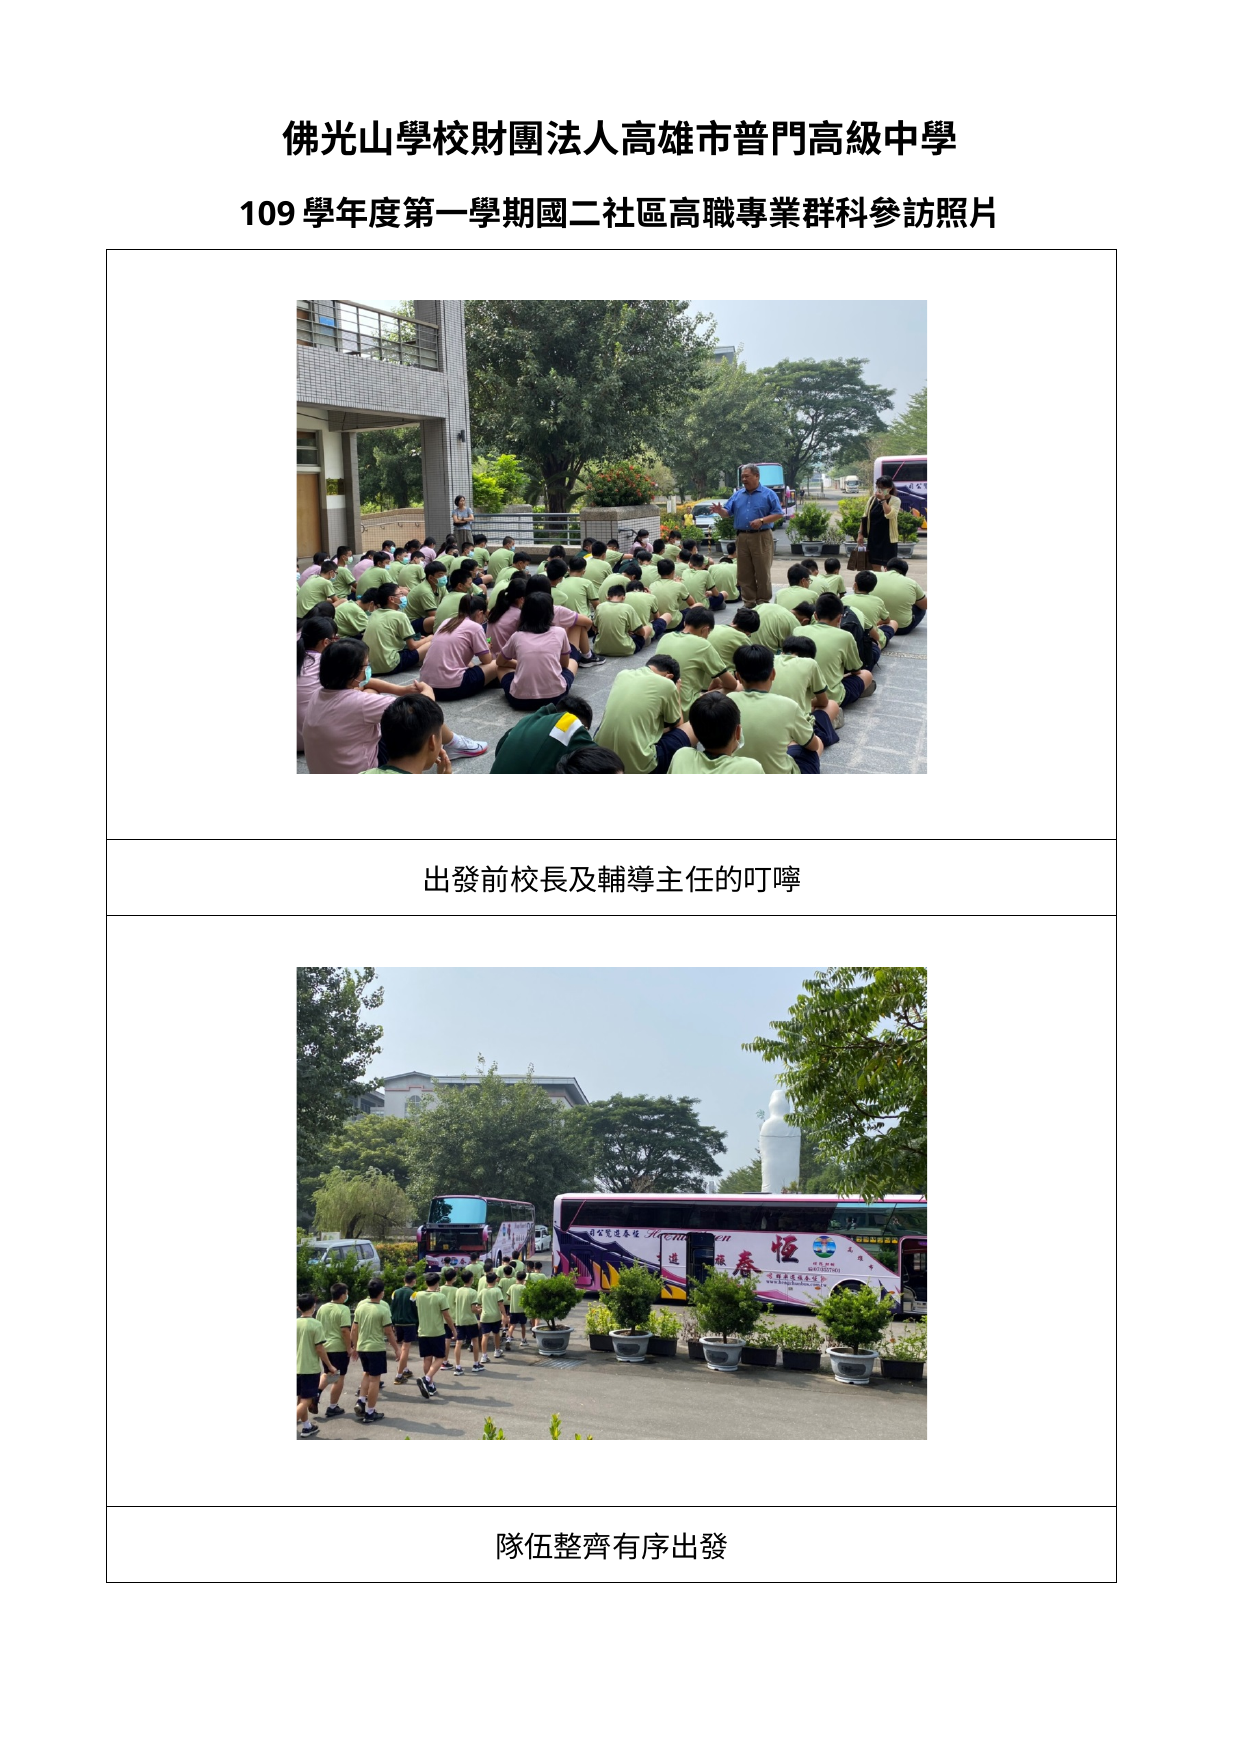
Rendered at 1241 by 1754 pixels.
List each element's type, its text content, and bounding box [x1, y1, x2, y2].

text 109學年度第一學期國二社區高職專業群科參訪照片 [118, 174, 1122, 249]
table_header [107, 250, 1116, 839]
picture [296, 300, 928, 774]
table_cell 隊伍整齊有序出發 [107, 1507, 1116, 1582]
table_cell 出發前校長及輔導主任的叮嚀 [107, 840, 1116, 915]
text 佛光山學校財團法人高雄市普門高級中學 [118, 99, 1122, 174]
table_cell [107, 916, 1116, 1506]
picture [296, 967, 928, 1440]
